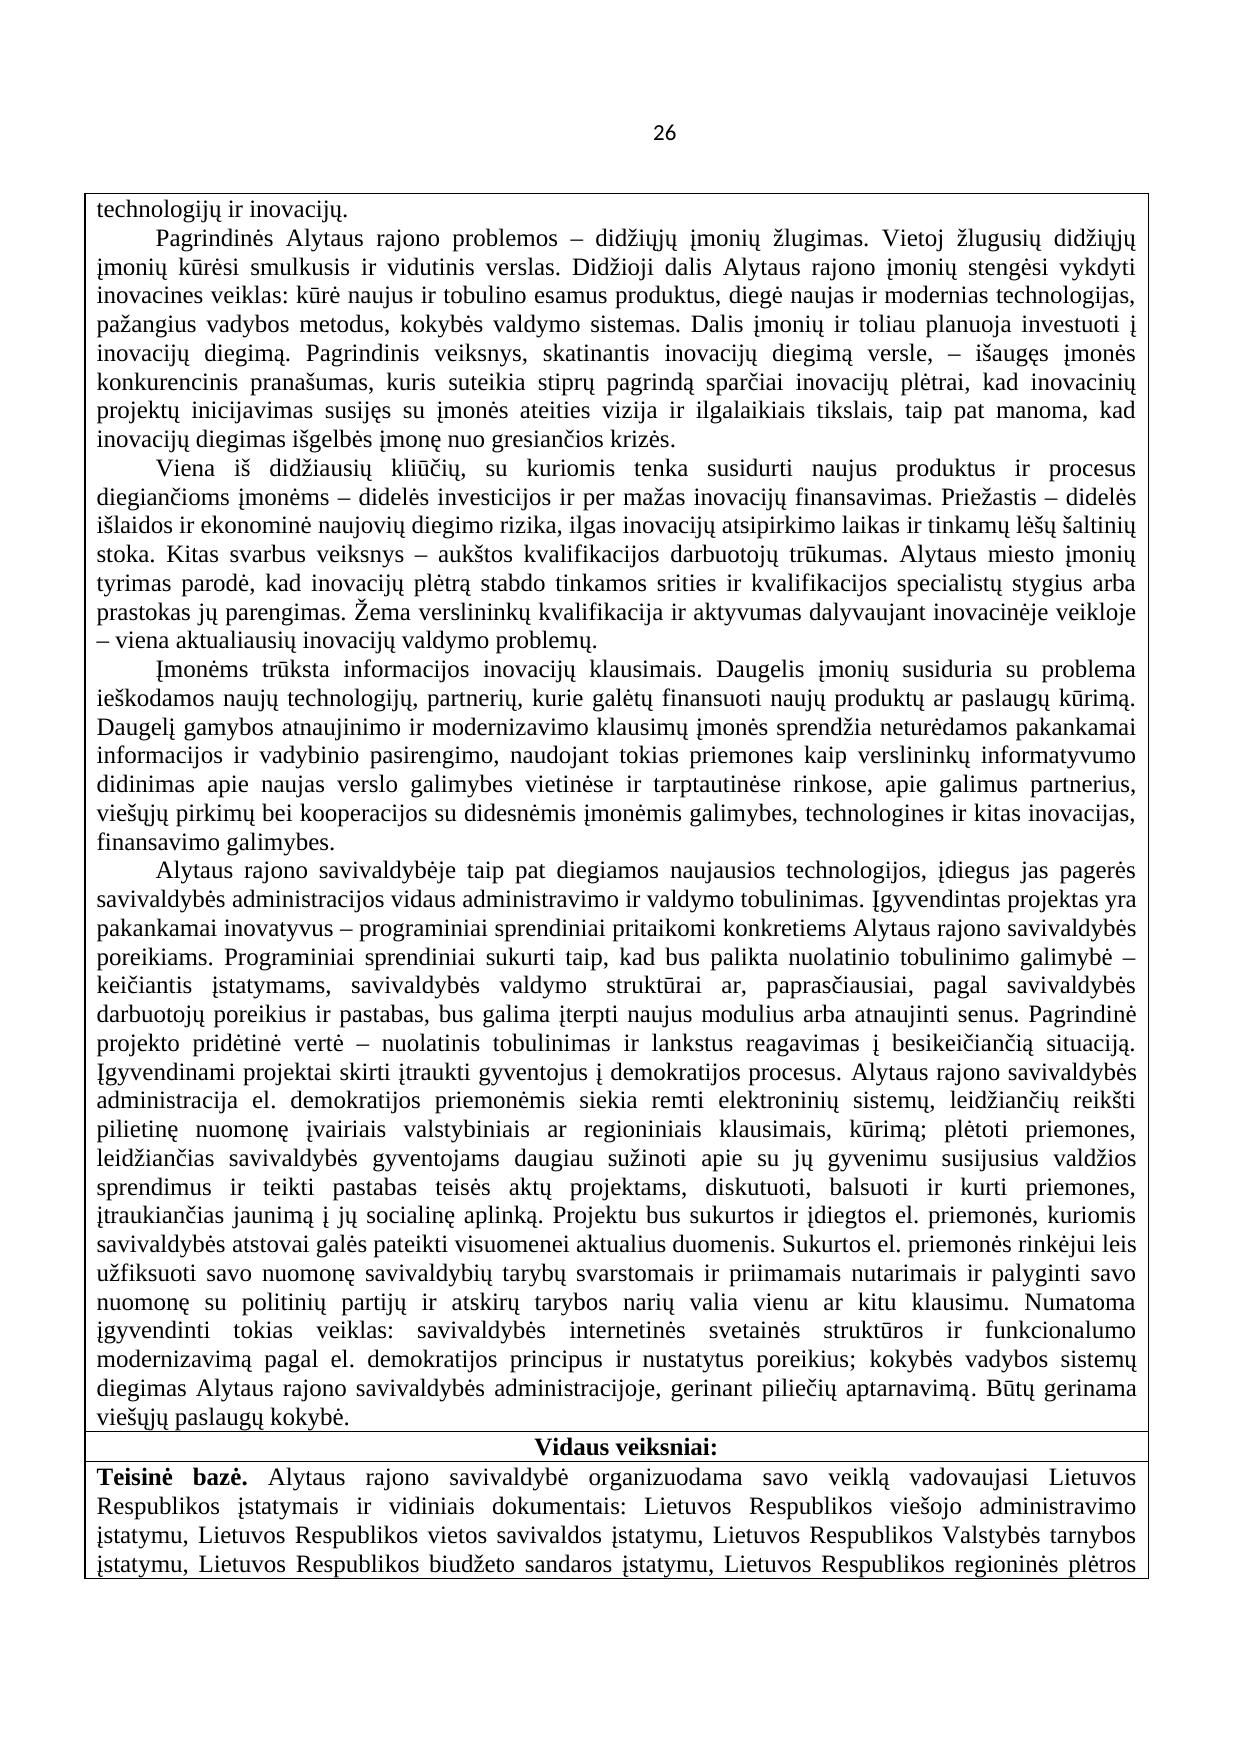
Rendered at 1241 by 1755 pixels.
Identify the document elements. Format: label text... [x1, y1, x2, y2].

table_cell Vidaus veiksniai: [86, 1432, 1148, 1461]
table_cell [1149, 1431, 1154, 1461]
table_cell [1149, 193, 1154, 1431]
table_cell [1149, 1461, 1154, 1577]
table_cell 7 pav. Registruotų bedarbių ir darbingo amžiaus gyventojų santykis 2011–2019 metais, proc. Šaltinis: Lietuvos statistikos departamentas, 2020 Nedarbo lygis – tai bedarbių ir darbingo amžiaus gyventojų santykis. Alytaus rajone 2019 metais nedarbas sudarė 9,6 procento, kai šalies vidurkis – 8,4 procento. 2020 m. sausio 1 d. šalyje buvo registruota 150,5 tūkst. bedarbių, 2019 m. sausio 1 d. – 154,4 tūkst., vadinasi, per metus bedarbių skaičius sumažėjo 3,9 tūkst. Alytaus rajono savivaldybė yra žiedinė savivaldybė, o situaciją jos darbo rinkoje stipriai įtakoja tendencijos Alytaus miesto ūkyje ir darbo rinkoje. Bankrutavus stambiosioms Alytaus miesto pramonės įmonėms, kur dirbo nemaža dalis rajono gyventojų, jie neteko darbo. Pastaruosius keletą metų situacija Alytaus regiono darbo rinkoje, o ypač Alytaus rajone gerėja. Nedarbas Alytaus rajone mažėja didesniais tempais nei regione ir šalyje. Situacija gerėja ir dėka glaudesnio darbo biržos ir savivaldybės bendradarbiavimo, integruojant socialinės paramos gavėjus į darbo rinką. Socialinės paramos gavėjų skaičius pastaraisiais metais stipriai sumažėjo, o tai didina rajono gyventojų motyvaciją aktyviau ieškoti darbo. Tarp 15-64 metų amžiaus Alytaus rajono savivaldybės gyventojų, užimtumo lygis ženkliai didėja. 2016 m. užimtumo lygis siekė 55,9 proc. (iš jų užimtumo lygis vyrų tarpe buvo 57,9 proc., o moterų tarpe – 53,1 proc.). 2017 m. bendras užimtumo lygis rajone buvo 60,2 proc., tai reiškia, kad padidėjo 4,3 proc. Vyrų tarpe užimtumo lygis padidėjo 3,2 proc. (iki 61,1 proc.), o moterų tarpe užimtumo lygis padidėjo 5,5 proc., iki 58,6 proc. 2018 m. užimtumo lygis padidėjo 2,6 proc., lyginant su 2017 m. ir pasiekė 62,8 proc. lygį. Alytaus rajono darbdaviai noriai naudojasi darbo biržos programomis. Kasmet į aktyvias darbo rinkos priemones nukreipiama apie 700 rajono gyventojų. Per 2019 m. užimtumo tarnyba ( buvusi darbo birža ) įdarbino - 1363 bedarbių, iš jų 1164 nuolatiniam darbui ir 199 terminuotam. Pažymėtina kad Alytaus regiono bedarbius neskatina įsidarbinti žemesnis nei vidutinis šalyje darbo užmokestis. Rajono gyventojų galimybes įsidarbinti riboja ir nuvykimo į darbą iš kaimiškų vietovių problema. Įtakos nedarbo mastui turi spartus gyventojų senėjimas ir mažėjantis darbingo amžiaus asmenų skaičius. Užimtumo tarnyboje 2019 m. registruota 242 jaunų iki 29 m. amžiaus, o vyresnių nei 50 metų - 800 (44 proc.) bedarbių. Alytaus rajono savivaldybė 2 lentelė. Užimtumo tarnybos statistinė informacija Alytaus rajono savivaldybėje Šaltinis : Lietuvos užimtumo tarnyba http://uzt.lt/darbo-rinka/, 2020 Darbo užmokestis apskrityje ir savivaldybėje Analizuojant vidutinį darbo užmokestį, neatskaičius mokesčių ir vertinant kartu su individualių įmonių mokamu darbo užmokesčiu, galima teigti, kad 2014-2018 m. laikotarpiu vidutinis darbo užmokestis Alytaus r. sav. ir šalies mastu, didėjo (žr. 8 pav.). 2018 m. atotrūkis tarp šalies ir rajono vidutinio darbo užmokesčio buvo 165,2 Eur, neatskaičius mokesčių. Lyginant su 2017 m. atotrūkis išlieka panašus. Per 2017-2018 m. laikotarpį vidutinis darbo užmokestis Alytaus r. sav. padidėjo 86,2 Eur. Šalies mastu vidutinis darbo užmokestis 2017-2018 m. laikotarpiu padidėjo 83,7 Eur, vadinasi, darbo užmokestis, neatskaičius mokesčių, šalies mastu ir savivaldybėje didėjo ta pačia tendencija. 8 pav. Vidutinis darbo užmokestis Alytaus r. sav. (mėnesinis, bruto), Eur, lyginant šalies mastu ir išskiriant Alytaus r. sav. pagal lytį Šaltinis: Lietuvos statistikos departamentas, 2020 Lyginant vidutinį bruto darbo užmokestį Alytaus r. sav. pagal lytį 2014-2018 m. laikotarpiu, galima teigti, kad skirtumas tarp vidutinio darbo užmokesčio yra 32,7 Eur, vyrų naudai. Didžiausias atotrūkis tarp vyrų ir moterų atlyginimo buvo 2017 m., jis siekė net 61 Eur – vyrų vidutinis atlyginimas siekė 704,3 Eur, o moterų – 643,5 Eur. 2018 m. skirtumas tarp vidutinių atlyginimų sumažejo dvigubai, iki 29,9 Eur ir siekė vyrų atlyginimas – 774 Eur, o moterų – 744,1 Eur. Taip pat, galima pastebėti, kad 2018 m. lyginant su 2017 m., moterų vidutinis atlyginimas padidėjo net 100,6 Eur. Analizuojant vidutinį darbo užmokestį Alytaus apskrities savivaldybėse 2010-2018 metų laikotarpiu galima teigti, kad didžiausias vidutinis darbo užmokestis, per visą analizuojamą laikotarpį, yra Alytaus miesto savivaldybėje, kur 2018 m. siekė 818 Eur (žr. 9 pav.). 2018 m. Alytaus rajono savivaldybėje vidutinis darbo užmokestis, lyginant su Alytaus miesto savivaldybe, buvo mažesnis 59 Eur ir siekė 759 Eur. Trečias pagal dydį Alytaus apskrityje darbo užmokestis, neatskaičius mokesčių, buvo Druskininkų sav., kur 2018 m. siekė 747 Eur. Už Alytaus r. sav. darbo užmokestis mažesnis 12 Eur. Ketvirtasis pagal didumą darbo užmokestis 2018 m. buvo Varėnos r. sav., kur siekė 678 Eur ir nuo Alytaus r. sav. atsiliko 81 Eur. Mažiausias darbo užmokestis, neatskaičius mokesčių, Alytaus apskrityje 2018 m. buvo Lazdijų r. sav., kur siekė 673 Eur, ir nuo Alytaus r. sav. atsiliko 86 Eur. 9 pav. Vidutinis mėnesinis bruto darbo užmokestis Alytaus regiono savivaldybėse, Eur Šaltinis: Lietuvos statistikos departamentas, 2020 Nepaisant spartaus darbo užmokesčio augimo, jis išlieka 3–4 kartus mažesnis nei vidutiniškai ES. Tai lemia žemas darbo našumas, vienos mažiausių ES vienetinės darbo sąnaudos, žemas kainų lygis. Socialinė apsauga Siekiant sudaryti sąlygas asmeniui (šeimai) ugdyti ir stiprinti gebėjimus ir galimybes savarankiškai spręsti savo socialines problemas, palaikyti socialinius ryšius su visuomene, taip pat padėti įveikti socialinę atskirtį, savivaldybė vykdo valstybines (valstybės perduotas savivaldybėms) ir savarankiškąsias savivaldybės socialinės paramos funkcijas: skiriant ir mokant įvairias socialines išmokas bei organizuojant socialinių paslaugų teikimą. 2019 m. socialinei paramai skirta 8,86 mln. Eur. Socialinės išmokos. 2019 metais išmokėta 7,6 mln. Eur įvairių socialinių išmokų 4979 asmenų. Daugiausia lėšų skirta išmokoms vaikams (3,5 mln. Eur) ir tikslinių kompensacijų išmokų gavėjams (2,2 mln. Eur). Vienkartinė piniginė parama. 2019 metais iš savivaldybės biudžeto lėšų 130,2 tūkst. Eur skirta šeimoms, dėl įvairių priežasčių (gaisro, stichinės nelaimės, ligos ir pan.) patekusioms į sunkią materialinę padėtį. Piniginė parama, atsižvelgiant į savivaldybės ir seniūnijų Piniginės socialinės paramos teikimo komisijų siūlymus, suteikta 907 šeimoms. Buvo remiami ir gerai besimokantys rajono studentai bei mokiniai. 2019 m. paramą gavo 12 aukštosiose bei profesinėse mokyklose besimokantys jaunuoliai. Iš viso studentams ir mokiniams išmokėta 4 tūkst. Eur. Socialinės paslaugos. 2019 m. socialinės paslaugos suteiktos 4474 asmenims, išlaidos siekė 1,26 mln. Eur. Daugiausia lėšų (750,7 tūkst. Eur) panaudota senyvo amžiaus asmenų ir neįgaliųjų socialinei globai stacionariose socialinės globos įstaigose, t. y. Miroslavo globos namuose, Pivašiūnų globos namuose, Rumbonių parapijos grupinio gyvenimo namuose, kitų savivaldybių ar valstybės globos namuose, finansuoti. Šiose įstaigose 2019 m. gyveno ir gavo socialinės globos paslaugas 147 asmenys. 95 senyvo amžiaus asmenims bei neįgaliesiems buvo teikiamos socialinės priežiūros paslaugos ir integrali pagalba (dienos socialinė globa ir slauga) jų namuose. Išlaidos pagalbai į namus ir integraliai pagalbai 137,2 tūkst. Eur. 3 lentelė . Duomenys apie suteiktas socialines paslaugas 2019 metais 24 rajono žmonės su negalia pasinaudojo specialaus transporto paslaugomis. Jie buvo vežami į gydymo, reabilitacijos įstaigas, kultūros, sporto renginius. Alytaus rajone vykdoma Būsto pritaikymo žmonėms su negalia programa. 2019 m. būstai pritaikyti 6 neįgaliems rajono gyventojams. Šiam tikslui skirta 20,9 tūkst. Eur (16,0 tūkst. Eur iš valstybės biudžeto, 4,9 tūkst. Eur iš savivaldybės biudžetų lėšų). Neįgalieji, turintys specialiųjų poreikių, buvo aprūpinti techninės pagalbos priemonėmis. 2019 m. tokia pagalba buvo suteikta 42 asmenims. Šeimoms, patyrusioms socialinę riziką, teikiamos socialinės priežiūros paslaugos. 2019 m. socialinės paslaugos suteiktos 126 šeimoms. Įgyvendindama Europos pagalbos labiausiai skurstantiems asmenims fondo nuostatas, savivaldybės administracija organizavo maisto produktų ir higienos prekių išdalijimą labiausiai nepasiturintiems asmenims. Paramą maisto produktais gavo 3078 rajono gyventojų. Savivaldybės administracija vykdo socialinės reabilitacijos paslaugų neįgaliesiems bendruomenėje projektų (toliau – projektai) administravimo funkciją. 2019 metais savivaldybės administracija organizavo projektų vertinimą bei atranką, skyrė lėšų ir finansavo projektus, kontroliavo projektų įgyvendinimą. Finansuoti 3 projektai, projektams įgyvendinti skirta 51,2 tūkst. Eur (42,9 tūkst. Eur valstybės biudžeto lėšos, 8,3 tūkst. Eur savivaldybės biudžeto lėšos). 2019 m. Alytaus rajono savivaldybės biudžeto lėšomis organizuotos asmeninės higienos ir priežiūros (dušo, skalbimo) paslaugos. Šias paslaugas rajono gyventojams teikė 13 vietos bendruomenių, paslaugomis pasinaudojo 832 asmenys, neturintys galimybių savo namuose naudotis dušu ir (ar) skalbykle. Šiam tikslui panaudota 26,8 tūkst. Eur savivaldybės biudžeto lėšų (žr. 3 lentelė). Sveikatos apsauga Siekiant užtikrinti kokybišką Alytaus rajono savivaldybės gyventojų asmens ir visuomenės sveikatos priežiūrą, sveikatos politikos įgyvendinimas vykdomas savivaldybės lygiu. Siekiama efektyviai formuoti sveikatos priežiūros sistemą, gerinant sveikatos priežiūros paslaugų praeinamumą, kokybę ir pacientų saugą, tikslingai paskirstant lėšas asmens ir visuomenės sveikatos priežiūrai, siekiant mažinti sveikatos netolygumus rajone. Pagrindiniai tikslai – gyventojų sveikatos stiprinimas, mirtingumo mažinimas, gyvenimo kokybės gerinimas ir sveikatos santykių teisumas. Visi gyventojai turi teisę siekti kuo aukštesnio savo sveikatos lygio, tiesiogiai įtakojančio ne tik individo, bet ir artimos aplinkos ir net valstybės gerbuvį. Be galo svarbu mažinti išvengiamo mirtingumo (mirtingumą, nulemtą ligų ar būklių, kurių galima išvengti) mąstus, taikant žinomas ir efektyvias prevencines, diagnostikos ir / ar gydymo priemones, kurios kasmet tobulėja. Visuomenės sveikatos stebėsenos duomenys leidžia stebėti, kokia esama gyventojų sveikatos ir sveikatą lemiančių veiksnių situacija savivaldybėje, įvertinant ją, Lietuvos sveikatos programos tikslų ir uždavinių įgyvendinimo kontekste, ir kokių intervencijų / priemonių reikia imtis, siekiant stiprinti savivaldybės gyventojų sveikatą ir mažinti sveikatos netolygumus. Pagrindinių rodiklių sąrašo analizė ir interpretavimas („Šviesoforo“ kūrimas) kasmet atliekamas lyginant praėjusių metų Alytaus rajono savivaldybės gyventojų sveikatos stebėsenos rodiklius su Lietuvos vidurkiu (žr. 10 pav.). 10 pav. Standartizuotas Alytaus r. sav. mirtingumo rodiklių (100 000 gyv.) palyginimas su Lietuvos vidurkiu, 2018 m. 2018 m. vidutinė tikėtina gyvenimo trukmė Alytaus rajone pasiekė 76,1 m., kai 2017 m. siekė 73,6 m. Lietuvoje 2018 m. vidutinė tikėtina gyvenimo trukmė buvo 76 m., kai 2017 m. – 75,7 m. Alytaus rajono gyventojų vidutinė tikėtina gyvenimo trukmė 2018 m. buvo didesnė už Lietuvos (76,0 m.) ir Alytaus apskrities (75,8 m.) vidurkį. 2018 m. duomenimis, didžioji dauguma visuomenės sveikatos stebėsenos rodiklių atitiko Lietuvos vidurkį, t. y. nepateko į savivaldybių dešimtuką, kuriose fiksuojama prasčiausia stebimo rodiklio situacija tarp visų Lietuvos savivaldybių. Lyginant su praėjusiais metais, pailgėjo vidutinė tikėtina gyvenimo trukmė, sumažėjo mirtingumas dėl išorinių priežasčių, kraujotakos sistemos ligų ir piktybinių navikų, didesnė tikslinės grupės gyventojų dalis pasinaudojo galimybe dalyvauti prevencinėse programose. Lietuvos gyventojų, kaip ir Alytaus rajono, mirties priežasčių struktūra jau daugelį metų išlieka nepakitusi. Trys pagrindinės mirties priežastys – kraujotakos sistemos ligos, piktybiniai navikai ir išorinės mirties priežastys, jos sudarė 82,3 proc. visų mirties priežasčių Lietuvoje (Alytaus rajone – 85,3 proc.). 2018 m. nuo kraujotakos sistemos ligų Lietuvoje mirė daugiau nei pusė, t. y. 55,4 proc. (2017 m. – 56,1 proc.) visų mirusiųjų, nuo piktybinių navikų – 20,3 proc. (2017 m. – 19,9 proc.) visų mirusiųjų, o nuo išorinių mirties priežasčių – 6,6 proc. (2017 m. – 7 proc.) visų mirusiųjų. 2018 m. Alytaus rajone nuo kraujotakos sistemos ligų mirė 63,2 proc. (2017 m. – 55,2 proc.) visų mirusiųjų, nuo piktybinių navikų – 16,2 proc. (2017 m. – 21,2 proc.) visų mirusiųjų, o nuo išorinių mirties priežasčių – 6 proc. (2017 m. – 7,7 proc.) visų mirusiųjų. Siekiant mažinti mirtingumą dėl pagrindinių mirties priežasčių, gerinti gyventojų sveikatos rodiklius būtina užtikrinti visuomenės sveikatos paslaugų prieinamumą, toliau aktyviai didinti gyventojų informuotumą sveikatos stiprinimo srityse. Vadovaujantis Higienos instituto parengta suaugusiųjų gyvensenos tyrimo organizavimo ir vykdymo metodika, 2018 m. atliktas Alytaus rajono savivaldybės suaugusiųjų gyventojų gyvensenos tyrimas. Atsižvelgiant į Alytaus rajono suaugusiųjų gyventojų skaičių bei lytį suformuota reprezentatyvi imtis, pagal kurią suplanuota apklausti 420 gyventojų. Vykdytos apklausos metu, 2018 m. kovo–gegužės mėnesiais, iš viso apklausti 416 gyventojų, iš jų 197 vyrai (47,4 proc.) ir 219 moterų (52,6 proc.). Analizuojant Alytaus rajono gyventojų gyvenimo kokybės, sveikatos, laimingumo, prislėgtos nuotaikos, gyvensenos pokyčių rodiklius nustatyta, kad 61,4 proc. suaugusiųjų gyvenimo kokybę vertino kaip gerą (Lietuvoje – 61,8 proc.) bei jaučiasi laimingi arba labai laimingi (Lietuvoje – 58,1 proc.). 57,0 proc. suaugusiųjų savo sveikatą vertino kaip gerą ir labai gerą (Lietuvoje – 58,1 proc.). Suaugusiųjų, kuriuos per praėjusį mėnesį buvo apėmusi prislėgta nuotaika, nerimas šiek tiek labiau ir daug labiau nei anksčiau buvo 12,0 proc. (Lietuvoje – 16,6 proc.) (žr. 11 pav.). 11 pav. Alytaus rajono suaugusiųjų gyventojų gyvensenos rodiklių (proc.) palyginimas su Lietuvos vidurkiu, 2018 m. 2018 m. savivaldybės teritorijoje veiklą tęsė pirminio lygio asmens sveikatos priežiūros paslaugas teikianti viešoji įstaiga Alytaus rajono pirminės sveikatos priežiūros centras, visuomenės sveikatos priežiūros paslaugas teikianti savivaldybės biudžetinė įstaiga Alytaus rajono visuomenės sveikatos biuras bei skubiosios medicinos paslaugas teikianti VšĮ Alytaus rajono greitosios pagalbos stotis, buvo teikiamos kitos iš savivaldybės biudžeto finansuojamos paslaugos. Asmens sveikatos priežiūros įstaigos sutarties pagrindu finansuojamos iš Privalomojo sveikatos draudimo fondo (PSDF). Vadovaujantis Vilniaus teritorinės ligonių kasos duomenimis, prisirašiusiųjų prie savivaldybės gydymo įstaigų (viešųjų Alytaus rajono savivaldybės ir privačios įstaigos „Disolis“) gyventojų skaičius 2019-12-31 dienos duomenimis – 19 019 asmenys. 2019 metų Alytaus rajono savivaldybės pirminės sveikatos priežiūros centras tęsė vykdyti projektą „Integrali pagalba į namus Alytaus rajone“, kurio tikslas teikti integralios pagalbos, t. y. slaugos ir socialinių paslaugų visumos paslaugas namuose. Teikiant šias paslaugas asmeniui tenkinami slaugos ir socialinių paslaugų poreikiai, teikiama nuolatinė kompleksinė specialistų pagalba ir priežiūra. Integrali pagalba teikiama komandos principu, kurią sudaro: socialinis darbuotojas ir jo padėjėjai, slaugytojas ir jo padėjėjai, masažistas, kineziterapeutas, ergoterapeutas. Kokybiškos visuomenės sveikatos priežiūros paslaugos visų amžiaus grupių rajono gyventojams, kaip ir ankstesniais metais, teikiamos per Alytaus rajono savivaldybės visuomenės sveikatos biurą, kuris įgyvendina savivaldybės savarankiškas ir valstybines visuomenės sveikatos priežiūros funkcijas pagal šalyje ir savivaldybėje nustatytus ir patvirtintus visuomenės sveikatos priežiūros prioritetus, tikslus ir uždavinius. Papildoma (ne asmens sveikatos priežiūros įstaigoje) psichologinė pagalba Alytaus rajono gyventojams Alytaus rajono savivaldybės visuomenės sveikatos biure yra teikiama nuo 2017 m. vasario mėnesio (žr. 12 pav.). Treti metai, kai rajono gyventojai, minimaliomis laiko bei lėšų sąnaudomis, gali gauti profesionalią pagalbą - specialistas vyksta į seniūnijas, mokyklas, globos namus. Pagalba žmonėms tapo lengviau prieinama. Pageidaujantys gauti profesionalią pagalbą, gali registruotis konsultacijai per seniūnijų socialinius darbuotojus, el. paštu, tiesiogiai skambinti specialistui telefonu ar kalbėtis per Skype. 12 pav. Psichologo konsultacijų dinamika Kitos sveikatos priežiūros programos ir paslaugos Visuomenės sveikatos rėmimo specialioji programa. Viena iš savivaldybės savarankiškųjų funkcijų – savivaldybės visuomenės sveikatos specialiosios rėmimo programos rengimas ir įgyvendinimas. 2019 metais siekiant tikslingai, kryptingai organizuoti ir užtikrinti visuomenės sveikatos specialiosios rėmimo programos vykdymą, pagal šią programą, sutarties pagrindu, tarp projekto vykdytojų ir savivaldybės administracijos direktoriaus, buvo finansuota 13 projektų. Projektai įvairiapusiai, apimantys visas gyventojų grupes, įvairūs pagal veiklas ir vykdymo būdus, atitinka vertinimo kriterijus ir savivaldybės prioritetines sveikatos kryptis: vaikų ir jaunimo sveikata, lėtinių neinfekcinių ligų ir traumų prevencija, sveikos mitybos ugdymas, fizinio aktyvumo skatinimas, psichinės sveikatos gerinimas. Visi projektų vykdytojai projektams skirtas lėšas įsisavino, užsibrėžtus vertinimo kriterijus įvykdė sėkmingai. Dantų protezavimo paslaugos teikimas. Gyventojams nemokama dantų protezavimo paslauga kompensuojama teisės aktais nustatyta tvarka iš privalomojo sveikatos draudimo fondo. Siekiant sumažinti gyventojų, laukiančių dantų protezavimo paslaugų eilę 2019 metais buvo skiriami papildomi asignavimai dantų protezavimo paslaugoms suteikti. Protezavimo paslauga pasinaudojo 62 Alytaus rajono savivaldybės gyventojai. Priklausomybių mažinimo programa. Toliau sėkmingai įgyvendinama Alytaus rajono savivaldybės priklausomybių mažinimo programa, kurios pagrindinis tikslas – padidinti savivaldybės gyventojų galimybes gydytis nuo priklausomybės ligų (žr. 13 pav.). Kasmet programa pasinaudoja apie 40-50 asmenų. Visiems programos dalyviams buvo suteiktos paslaugos dėl priklausomybės alkoholiui. Bendromis medikų, socialinių darbuotojų, bendruomenių narių ir programos dalyvių bei jų šeimų narių pastangomis per penkerius programos vykdymo metus daugiau nei trisdešimčiai programos dalyvių pavyko pasiekti teigiamų pokyčių jų gyvenime: įsidarbinta arba neprarastas darbas, pagerintos buities sąlygos, nekeliami vaikų priežiūros apribojimo klausimai ir pan. Visų metų atkryčių dinamika – iki 40 proc. 13 pav. Priklausomybių mažinimo programos dalyvių pasiskirstymas pagal lytį ir šeimyninę padėtį Užtikrinant kokybiškas ir gyventojams prieinamas sveikatos priežiūros paslaugas savivaldybėje taip pat buvo vykdomos triukšmo prevencijos priemonės, maudyklų stebėsena, koordinuojamas tarpinstitucinis bendradarbiavimas, aktyviai dalyvaujama skleidžiant tikslinę informaciją savivaldybės gyventojams tiek asmens, tiek ir visuomenės sveikatos apsaugos srityse. Kultūra Siekiama gerinti gyventojų informacinį, kultūrinį aptarnavimą, išsaugoti ir plačiau panaudoti regiono kultūrinį savitumą, užtikrinant kultūros įstaigų veiklą, ugdyti visuomenės kultūrinį, pilietinį bei visuomeninį aktyvumą, tradicinės religinės bendruomenės skatinimas, formuoti ir įgyvendinti savivaldybės kultūros politiką bei atlikti visus veiksmus, susijusius su savivaldybės teigiamo įvaizdžio formavimu. Kultūros projektų finansavimui skirta 50000 Eur (svarbiausiems bei tradiciniams rajono renginiams, valstybinėms ir kalendorinėms datoms pažymėti, meno mėgėjų kolektyvams skatinti, leidybai).  Įgarsintas 105 rajono renginys. Naudota savivaldybės lauko mobili garso ir šviesos technika, mobili scena – 29 renginiuose.  Kuruota, koordinuota Alytaus rajono savivaldybės kultūros centro, viešosios bibliotekos veikla, rajoninės šventės, renginiai, parodos, tautodailininkų, amatininkų parodos-mugės. 4 lentelė. Alytaus rajono savivaldybės kultūros centro veikla Alytaus rajono savivaldybės kultūros centro skyriai be Savivaldybės tarybos skirtų lėšų, vykdydami veiklą, surinko specialiųjų lėšų, rado rėmėjų. 5 lentelė. Alytaus rajono savivaldybės kultūros centro specialiosios lėšos 2018 m. 6 lentelė. 2019 m. Alytaus rajono viešosios bibliotekos veikla 7 lentelė. Viešosios bibliotekos lėšos Bibliotekose buvo organizuojamos edukacinės popietės, teminiai vakarai, spaudinių kūrybos darbų parodos, viktorinos, konkursai, susitikimai, garsiniai skaitymai. Iš viso suorganizuota 1178 renginiai, iš jų 624 vaizdiniai (parodos). Nacionalinės Lietuvos bibliotekų savaitės metu vyko daugiau kaip 15 renginių. Alytaus rajono savivaldybės viešojoje bibliotekoje vyko interaktyvios literatūrinės viktorinos „Knygų graužiukas“ pristatymas. Daugų filiale vyko Algimanto Zubavičiaus knygos „Ichtiologo užrašai“ pristatymas. Kančėnų filialas skaitytojus pakvietė į įvairiakalbius K. Donelaičio „Metų“ skaitymus „Aš skaityti nepaliauju..“. VB ir filialuose vyko akcijos „Padovanok naują knygą bibliotekai“, knygų keitimosi akcija „Biblioteka-skaitytojas – skaitytojas-biblioteka“, „Aklas pasimatymas su knyga“ ir kt. Nuo birželio 15 d. vyko jau trečius metus penkių didžiųjų apskričių bibliotekų, Lietuvos aklųjų bibliotekos bei Apskričių viešųjų bibliotekų asociacijos organizuojamos nuotaikingos „Skaitymo iššūkio“ varžytuvės. Jose dalyvauti buvo kviečiami ne tik didžiųjų miestų, bet ir rajonų, miestelių bei kaimų skaitytojai, pasiryžę įveikti 5 su knygų skaitymu susijusias užduotis. Akcijos organizatoriai „Skaitymo iššūkio“ metu siekė paskatinti gyventojus apsilankyti bibliotekose, sužadinti norą laikyti rankose knygą bei visapusiškai domėtis skaitymo kultūra. VB ir jos filialai aktyviai įsitraukė į „Skaitymo iššūkio“ varžytuves ir subūrė tikrai dideles skaitančiųjų gretas. Kaip praėjusiais, taip ir šiais metais puikiai pasirodė Alytaus rajono savivaldybės viešoji biblioteka, tarp iššūkyje dalyvavusių 68 bibliotekų ir jų filialų užėmusi garbingą antrą vietą, o tarp 14 Vilniaus regiono bibliotekų ir jų filialų – pirmą. 449 rajono viešosios bibliotekos ir jos filialų skaitytojai per 3 akcijos mėnesius perskaitė 2 091 knygą ir nuo pirmą vietą užėmusios Jonavos rajono viešosios bibliotekos atsiliko tik 249 knygomis. 2018 m. rajono viešojoje bibliotekoje pristatyta Laimos Ziminskienės floristinių paveikslų-koliažų paroda, skirta Lietuvos valstybės atkūrimo 100-mečiui. Pavasarį vyko vienuoliktasis Nacionalinis diktantas, kurį rašė bibliotekininkai, skaitytojai ir Alytaus rajono savivaldybės darbuotojai. Rajono viešosios bibliotekos ir filialų skaitytojai dalyvavo gerumo akcijoje „Spalvotas pavasaris“, kurios metu surinkta ir padovanota onkologinėmis ligomis sergantiems ligoniams per 200 įvairiausių megztų ir nertų drabužėlių. Dauguose vyko IV-asis poezijos festivalis „Laukinės vaivorykštės 2018“ /Onės Baliukonės 70-mečiui/, kuriame dalyvavo poetai Marius Burokas, Ilzė Butkutė, Gintautas Dabrišius ir Albinas Galinis. Susirinkusiems koncertavo Simno kultūros centro muzikinis ansamblis „Flaya“. Birželio mėnesį rajono viešojoje bibliotekoje vyko filosofo, politologo, vertėjo, profesoriaus, visuomenės veikėjo, humanitarinių mokslų daktaro Vytauto Radžvilo knygos „Kiek kartų gali atgimti tauta?“ pristatymas. Metų pabaigoje VB surengė susitikimą su rašytoju, publicistu, filosofu, Sąjūdžio pirmeiviu Arvydu Juozaičiu. Renginio metu buvo pristatyta autoriaus knyga „Tėvynės tuštėjimo metas“. Lapkričio mėnesį Krokialaukio bibliotekos iniciatyva lankėsi „Misija Sibiras‘ 18“ dalyvis Domas Zenkevičius. Jis gimnazistams papasakojo apie jau tryliktus metus vykdomą projektą „Misija Sibiras“, kurio tikslas – sutvarkyti mūsų tautiečių trėmimų vietas, apleistas kapines, pastatyti atminimo simbolius – lietuviškomis kryždirbystės tradicijomis puoštus kryžius žuvusiems lietuviams Sibire, surasti ir pabendrauti su ten tebegyvenančiais tautiečiais ar jų atžalomis. SVB suorganizuoti 529 renginiai vaikams. Iš jų 65 kompleksiniai, 249 žodiniai ir 218 vaizdiniai renginiai. Balandžio 6 d. Butrimonių kultūros namuose vyko atviras renginys-kūrybinės dirbtuvės „Nerk į meną - 2018“. Šio renginio organizatoriai Alytaus rajono savivaldybės viešosios bibliotekos Butrimonių filialas ir Butrimonių gimnazija. Siekti pritraukti į šiuolaikinį kultūrinį vyksmą kuo daugiau vaikų bei jaunimo, plėsti jų pasaulėžiūrą, ugdyti jaunų žmonių kūrybinius gebėjimus – tai tikslas, kuris buvo numatytas ir pateikiant Alytaus r. savivaldybės viešosios bibliotekos Butrimonių filialo projektą Lietuvos Respublikos kultūros ministerijai dėl „Kūrybinių dirbtuvių“ Butrimonyse. Praniūnų biblioteka įgyvendindama projektą „Kūrybiškas laisvalaikis“, rugpjūčio mėnesį dienomis organizavo tris edukacines popietes bendruomenės vaikams. Visus tris užsiėmimus vedė lėlių kūrėja Rasa Benedikienė. Projektas „Kūrybiškas laisvalaikis“ buvo įgyvendinamas Alytaus rajono savivaldybės vaikų užimtumo projekto lėšomis. Technologiniai veiksniai Į gamybą orientuotos inovacinės veiklos efektyvumą labiausiai lemia technologiniai pasikeitimai, kurie nuolat vyksta išorinėje aplinkoje. Neįvertinus minėto veiksnio, inovacinės veiklos rezultatas gali tapti nekonkurentiškas. Pabrėžtina ir tai, kad itin daug reikšmės inovacinei veiklai turi intelektinis potencialas – informacija. Plinta daugybė esamų ir vis naujai atsirandančių kanalų, padeda laiku ir deramai įvertinti technologinius veiksnius (naujos technologijos, medžiagos, technika). Nesugebėti laiku reaguoti į nuolat vykstančius pasikeitimus inovacinei veiklai gali būti pražūtinga. Ilgalaikėje perspektyvoje svarbiausias ir patikimiausias Lietuvos ekonomikos augimo šaltinis yra žinios, technologijos ir žmonių ištekliai. Tokią išvadą lemia dvi priežastys. Pirma, Lietuvos vietinė rinka yra labai maža, o jos tradicinių produktų eksporto rinkos taip pat yra ribotos arba jose yra stipri konkurencija. Dėl šios priežasties, eksporto nevykdančios įmonės, šiuo, globalinės krizės laikotarpiu susidūrė su itin didelėmis problemomis ir dauguma jų priverstos bankrutuoti arba reorganizuoti savo veiklą. Antra, Lietuvoje jau senokai pasibaigė periodas, kai verslo įmonės galėjo palyginti nesunkiai, gaminant standartinius produktus, be didesnių pastangų ar taikant gana elementarius verslo organizavimo metodus gauti pelną. Šiuo sunkiu periodu, kai ekonomikos nuosmukis pasiekė apogėjų, siekiant sėkmingai plėtoti ir vystyti verslą, jau reikia išsiugdyti tokias kokybes, kurios siejasi su sėkmingos konkurencijos veiksniais. Norint įsitvirtinti naujose rinkose, Lietuvai reikia naujų technologijų ir inovacijų. Pagrindinės Alytaus rajono problemos – didžiųjų įmonių žlugimas. Vietoj žlugusių didžiųjų įmonių kūrėsi smulkusis ir vidutinis verslas. Didžioji dalis Alytaus rajono įmonių stengėsi vykdyti inovacines veiklas: kūrė naujus ir tobulino esamus produktus, diegė naujas ir modernias technologijas, pažangius vadybos metodus, kokybės valdymo sistemas. Dalis įmonių ir toliau planuoja investuoti į inovacijų diegimą. Pagrindinis veiksnys, skatinantis inovacijų diegimą versle, – išaugęs įmonės konkurencinis pranašumas, kuris suteikia stiprų pagrindą sparčiai inovacijų plėtrai, kad inovacinių projektų inicijavimas susijęs su įmonės ateities vizija ir ilgalaikiais tikslais, taip pat manoma, kad inovacijų diegimas išgelbės įmonę nuo gresiančios krizės. Viena iš didžiausių kliūčių, su kuriomis tenka susidurti naujus produktus ir procesus diegiančioms įmonėms – didelės investicijos ir per mažas inovacijų finansavimas. Priežastis – didelės išlaidos ir ekonominė naujovių diegimo rizika, ilgas inovacijų atsipirkimo laikas ir tinkamų lėšų šaltinių stoka. Kitas svarbus veiksnys – aukštos kvalifikacijos darbuotojų trūkumas. Alytaus miesto įmonių tyrimas parodė, kad inovacijų plėtrą stabdo tinkamos srities ir kvalifikacijos specialistų stygius arba prastokas jų parengimas. Žema verslininkų kvalifikacija ir aktyvumas dalyvaujant inovacinėje veikloje – viena aktualiausių inovacijų valdymo problemų. Įmonėms trūksta informacijos inovacijų klausimais. Daugelis įmonių susiduria su problema ieškodamos naujų technologijų, partnerių, kurie galėtų finansuoti naujų produktų ar paslaugų kūrimą. Daugelį gamybos atnaujinimo ir modernizavimo klausimų įmonės sprendžia neturėdamos pakankamai informacijos ir vadybinio pasirengimo, naudojant tokias priemones kaip verslininkų informatyvumo didinimas apie naujas verslo galimybes vietinėse ir tarptautinėse rinkose, apie galimus partnerius, viešųjų pirkimų bei kooperacijos su didesnėmis įmonėmis galimybes, technologines ir kitas inovacijas, finansavimo galimybes. Alytaus rajono savivaldybėje taip pat diegiamos naujausios technologijos, įdiegus jas pagerės savivaldybės administracijos vidaus administravimo ir valdymo tobulinimas. Įgyvendintas projektas yra pakankamai inovatyvus – programiniai sprendiniai pritaikomi konkretiems Alytaus rajono savivaldybės poreikiams. Programiniai sprendiniai sukurti taip, kad bus palikta nuolatinio tobulinimo galimybė – keičiantis įstatymams, savivaldybės valdymo struktūrai ar, paprasčiausiai, pagal savivaldybės darbuotojų poreikius ir pastabas, bus galima įterpti naujus modulius arba atnaujinti senus. Pagrindinė projekto pridėtinė vertė – nuolatinis tobulinimas ir lankstus reagavimas į besikeičiančią situaciją. Įgyvendinami projektai skirti įtraukti gyventojus į demokratijos procesus. Alytaus rajono savivaldybės administracija el. demokratijos priemonėmis siekia remti elektroninių sistemų, leidžiančių reikšti pilietinę nuomonę įvairiais valstybiniais ar regioniniais klausimais, kūrimą; plėtoti priemones, leidžiančias savivaldybės gyventojams daugiau sužinoti apie su jų gyvenimu susijusius valdžios sprendimus ir teikti pastabas teisės aktų projektams, diskutuoti, balsuoti ir kurti priemones, įtraukiančias jaunimą į jų socialinę aplinką. Projektu bus sukurtos ir įdiegtos el. priemonės, kuriomis savivaldybės atstovai galės pateikti visuomenei aktualius duomenis. Sukurtos el. priemonės rinkėjui leis užfiksuoti savo nuomonę savivaldybių tarybų svarstomais ir priimamais nutarimais ir palyginti savo nuomonę su politinių partijų ir atskirų tarybos narių valia vienu ar kitu klausimu. Numatoma įgyvendinti tokias veiklas: savivaldybės internetinės svetainės struktūros ir funkcionalumo modernizavimą pagal el. demokratijos principus ir nustatytus poreikius; kokybės vadybos sistemų diegimas Alytaus rajono savivaldybės administracijoje, gerinant piliečių aptarnavimą. Būtų gerinama viešųjų paslaugų kokybė. [86, 194, 1148, 1431]
table_cell Teisinė bazė. Alytaus rajono savivaldybė organizuodama savo veiklą vadovaujasi Lietuvos Respublikos įstatymais ir vidiniais dokumentais: Lietuvos Respublikos viešojo administravimo įstatymu, Lietuvos Respublikos vietos savivaldos įstatymu, Lietuvos Respublikos Valstybės tarnybos įstatymu, Lietuvos Respublikos biudžeto sandaros įstatymu, Lietuvos Respublikos regioninės plėtros [86, 1462, 1148, 1577]
